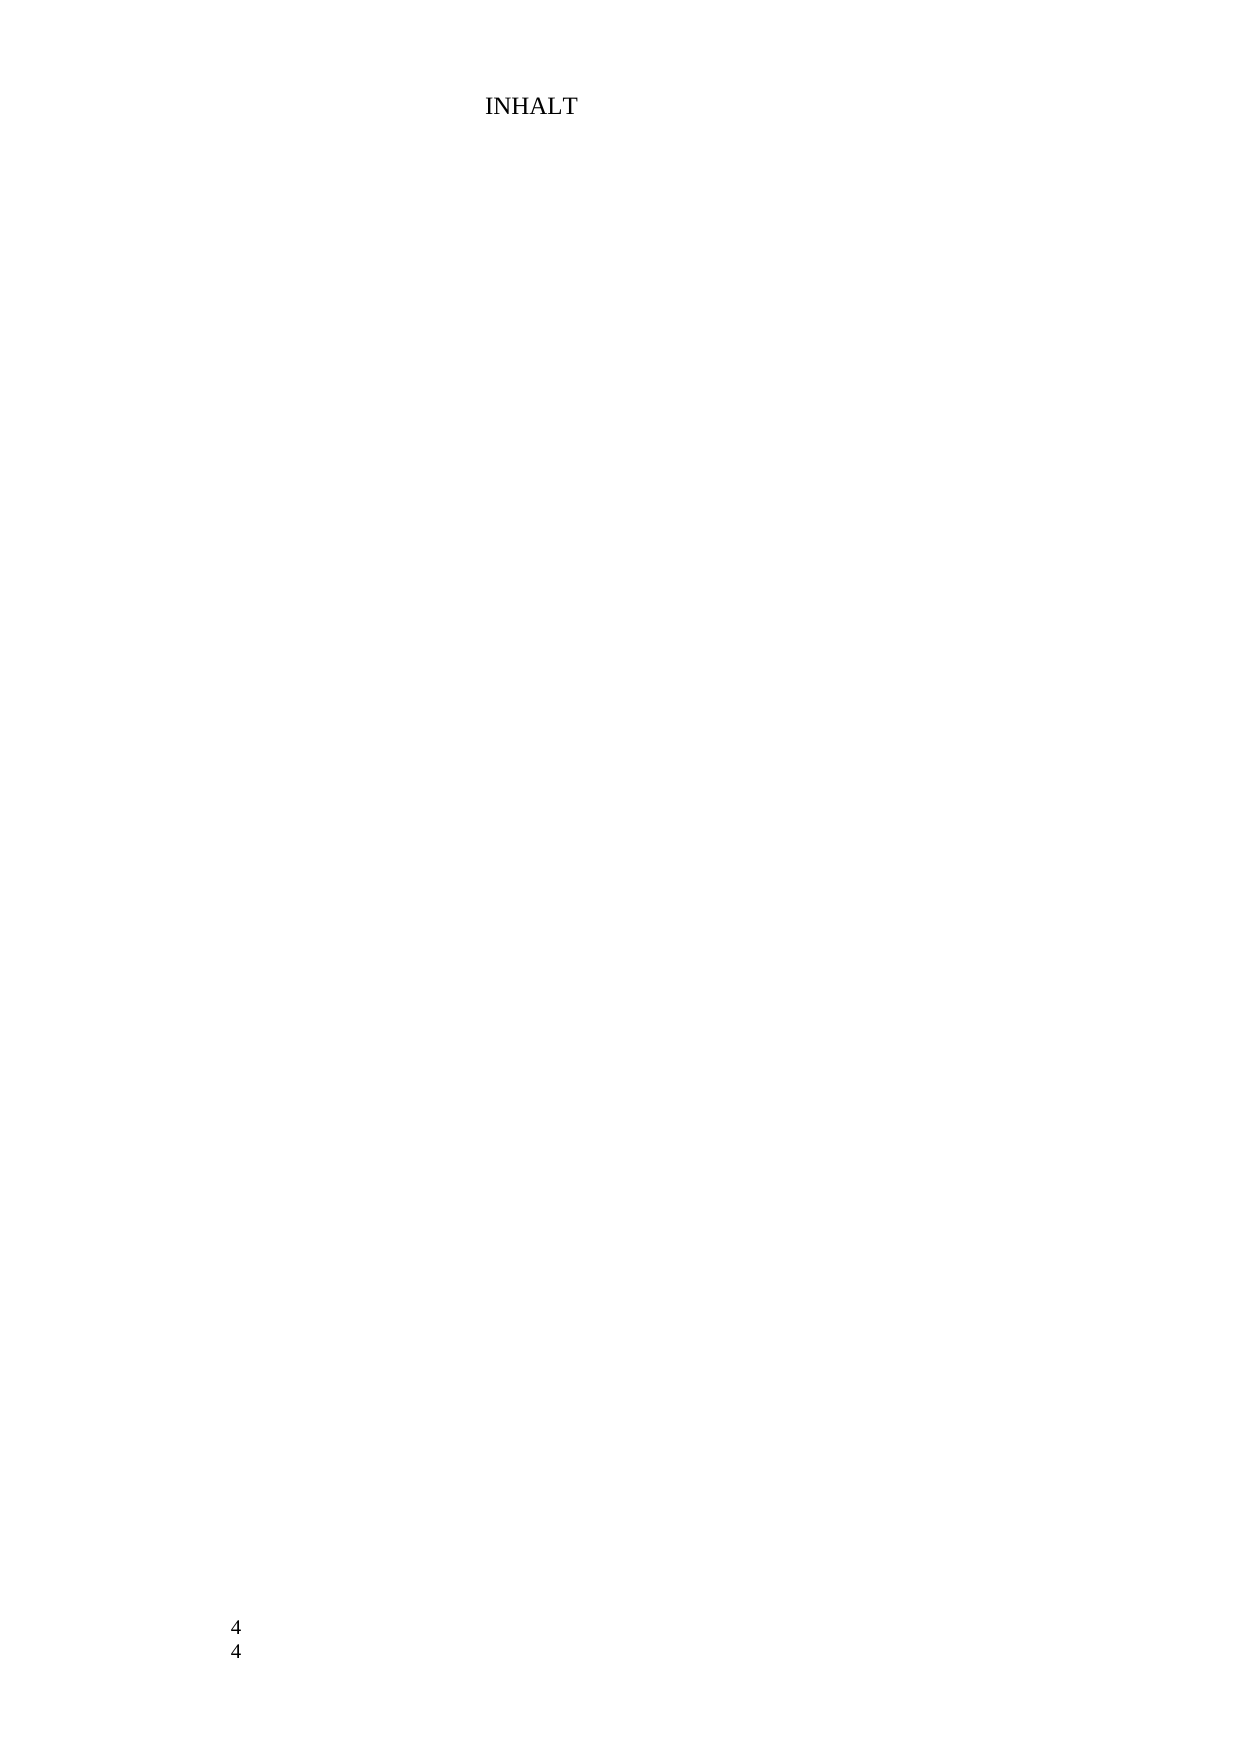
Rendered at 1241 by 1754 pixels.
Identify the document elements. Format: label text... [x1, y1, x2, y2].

text INHALT [485, 91, 988, 120]
